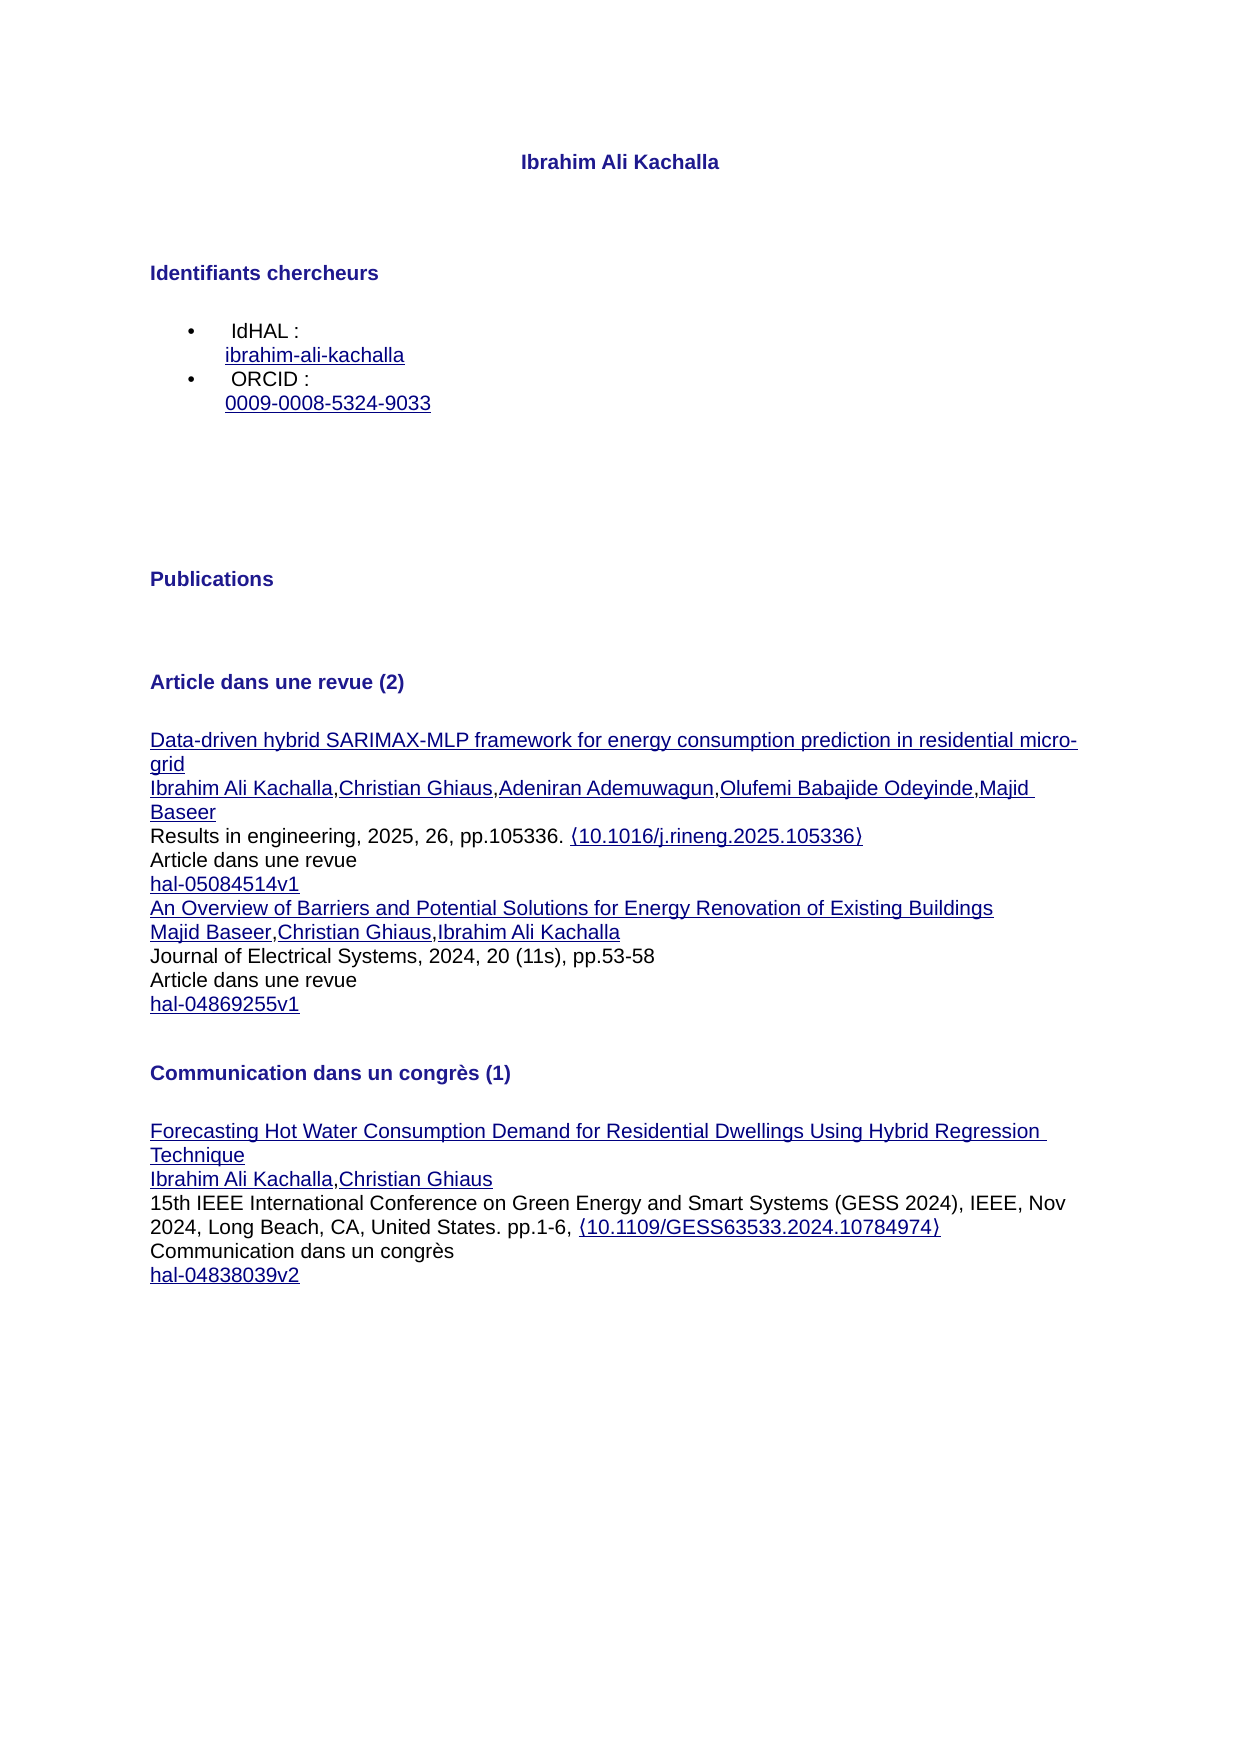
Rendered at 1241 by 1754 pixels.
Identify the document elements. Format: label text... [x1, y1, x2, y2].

list 0009-0008-5324-9033 [187, 391, 1090, 414]
subtitle Publications [150, 567, 1090, 591]
table_cell An Overview of Barriers and Potential Solutions for Energy Renovation of Existing Buildings Majid Baseer,Christian Ghiaus,Ibrahim Ali Kachalla Journal of Electrical Systems, 2024, 20 (11s), pp.53-58 Article dans une revue hal-04869255v1 [150, 896, 1090, 1016]
table_header Data-driven hybrid SARIMAX-MLP framework for energy consumption prediction in residential micro-grid Ibrahim Ali Kachalla,Christian Ghiaus,Adeniran Ademuwagun,Olufemi Babajide Odeyinde,Majid Baseer Results in engineering, 2025, 26, pp.105336. ⟨10.1016/j.rineng.2025.105336⟩ Article dans une revue hal-05084514v1 [150, 728, 1090, 896]
subtitle Communication dans un congrès (1) [150, 1060, 1090, 1084]
subtitle Article dans une revue (2) [150, 670, 1090, 694]
list IdHAL : [187, 319, 1090, 343]
list ORCID : [187, 367, 1090, 391]
subtitle Ibrahim Ali Kachalla [150, 150, 1090, 174]
subtitle Identifiants chercheurs [150, 260, 1090, 284]
list ibrahim-ali-kachalla [187, 343, 1090, 367]
table_header Forecasting Hot Water Consumption Demand for Residential Dwellings Using Hybrid Regression Technique Ibrahim Ali Kachalla,Christian Ghiaus 15th IEEE International Conference on Green Energy and Smart Systems (GESS 2024), IEEE, Nov 2024, Long Beach, CA, United States. pp.1-6, ⟨10.1109/GESS63533.2024.10784974⟩ Communication dans un congrès hal-04838039v2 [150, 1119, 1090, 1286]
